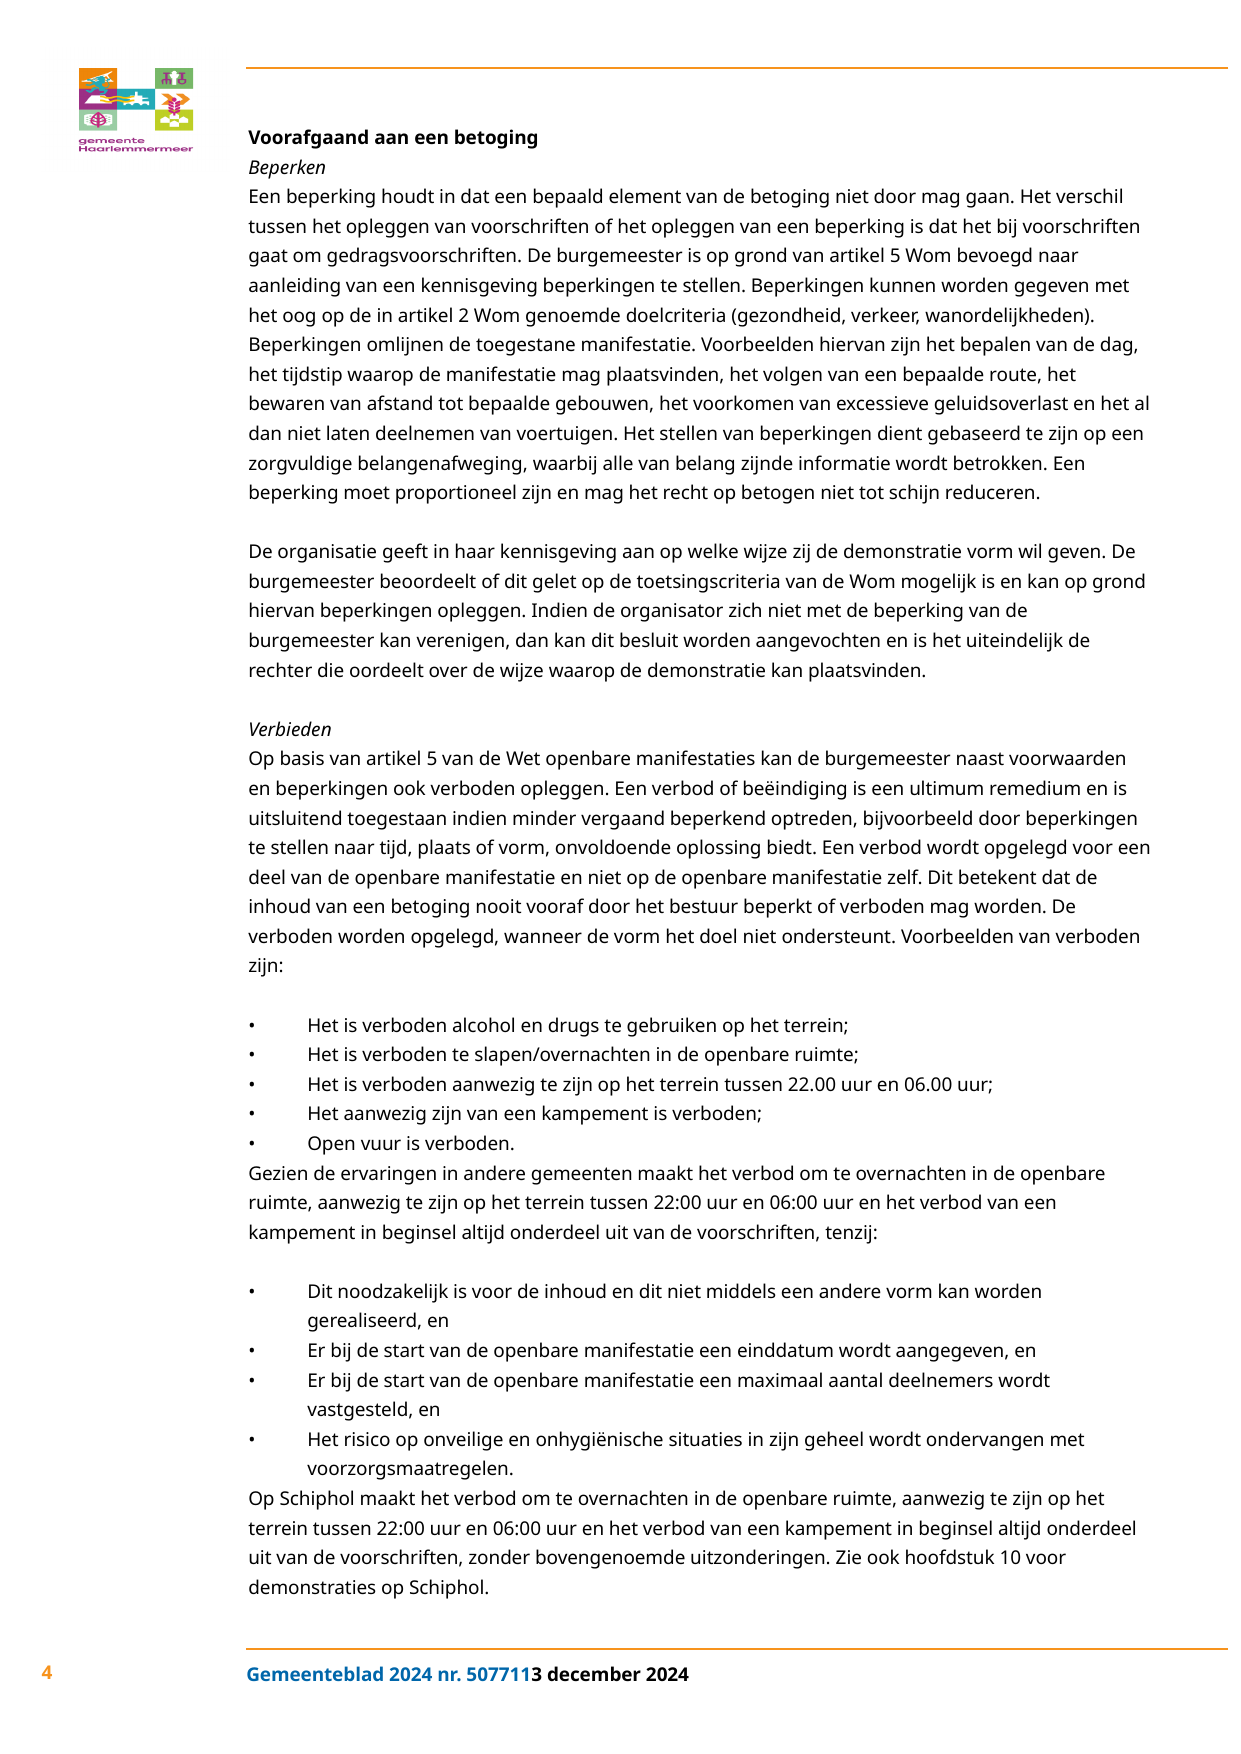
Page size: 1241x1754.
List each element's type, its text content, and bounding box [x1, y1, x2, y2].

text Een beperking houdt in dat een bepaald element van de betoging niet door mag gaan. Het verschil tussen het opleggen van voorschriften of het opleggen van een beperking is dat het bij voorschriften gaat om gedragsvoorschriften. De burgemeester is op grond van artikel 5 Wom bevoegd naar aanleiding van een kennisgeving beperkingen te stellen. Beperkingen kunnen worden gegeven met het oog op de in artikel 2 Wom genoemde doelcriteria (gezondheid, verkeer, wanordelijkheden). [248, 183, 1152, 328]
text Voorafgaand aan een betoging [248, 124, 1152, 150]
list Open vuur is verboden. [248, 1130, 1152, 1156]
text Beperken [248, 154, 1152, 180]
list Het aanwezig zijn van een kampement is verboden; [248, 1101, 1152, 1126]
list Dit noodzakelijk is voor de inhoud en dit niet middels een andere vorm kan worden gerealiseerd, en [248, 1278, 1152, 1333]
text Op basis van artikel 5 van de Wet openbare manifestaties kan de burgemeester naast voorwaarden en beperkingen ook verboden opleggen. Een verbod of beëindiging is een ultimum remedium en is uitsluitend toegestaan indien minder vergaand beperkend optreden, bijvoorbeeld door beperkingen te stellen naar tijd, plaats of vorm, onvoldoende oplossing biedt. Een verbod wordt opgelegd voor een deel van de openbare manifestatie en niet op de openbare manifestatie zelf. Dit betekent dat de inhoud van een betoging nooit vooraf door het bestuur beperkt of verboden mag worden. De verboden worden opgelegd, wanneer de vorm het doel niet ondersteunt. Voorbeelden van verboden zijn: [248, 746, 1152, 978]
text Verbieden [248, 716, 1152, 742]
text Gezien de ervaringen in andere gemeenten maakt het verbod om te overnachten in de openbare ruimte, aanwezig te zijn op het terrein tussen 22:00 uur en 06:00 uur en het verbod van een kampement in beginsel altijd onderdeel uit van de voorschriften, tenzij: [248, 1160, 1152, 1245]
list Het is verboden te slapen/overnachten in de openbare ruimte; [248, 1041, 1152, 1067]
picture [41, 47, 231, 172]
list Er bij de start van de openbare manifestatie een einddatum wordt aangegeven, en [248, 1337, 1152, 1363]
list Het is verboden aanwezig te zijn op het terrein tussen 22.00 uur en 06.00 uur; [248, 1071, 1152, 1097]
text De organisatie geeft in haar kennisgeving aan op welke wijze zij de demonstratie vorm wil geven. De burgemeester beoordeelt of dit gelet op de toetsingscriteria van de Wom mogelijk is en kan op grond hiervan beperkingen opleggen. Indien de organisator zich niet met de beperking van de burgemeester kan verenigen, dan kan dit besluit worden aangevochten en is het uiteindelijk de rechter die oordeelt over de wijze waarop de demonstratie kan plaatsvinden. [248, 538, 1152, 683]
list Er bij de start van de openbare manifestatie een maximaal aantal deelnemers wordt vastgesteld, en [248, 1367, 1152, 1422]
text Op Schiphol maakt het verbod om te overnachten in de openbare ruimte, aanwezig te zijn op het terrein tussen 22:00 uur en 06:00 uur en het verbod van een kampement in beginsel altijd onderdeel uit van de voorschriften, zonder bovengenoemde uitzonderingen. Zie ook hoofdstuk 10 voor demonstraties op Schiphol. [248, 1485, 1152, 1600]
list Het risico op onveilige en onhygiënische situaties in zijn geheel wordt ondervangen met voorzorgsmaatregelen. [248, 1426, 1152, 1481]
text Beperkingen omlijnen de toegestane manifestatie. Voorbeelden hiervan zijn het bepalen van de dag, het tijdstip waarop de manifestatie mag plaatsvinden, het volgen van een bepaalde route, het bewaren van afstand tot bepaalde gebouwen, het voorkomen van excessieve geluidsoverlast en het al dan niet laten deelnemen van voertuigen. Het stellen van beperkingen dient gebaseerd te zijn op een zorgvuldige belangenafweging, waarbij alle van belang zijnde informatie wordt betrokken. Een beperking moet proportioneel zijn en mag het recht op betogen niet tot schijn reduceren. [248, 331, 1152, 505]
list Het is verboden alcohol en drugs te gebruiken op het terrein; [248, 1012, 1152, 1038]
